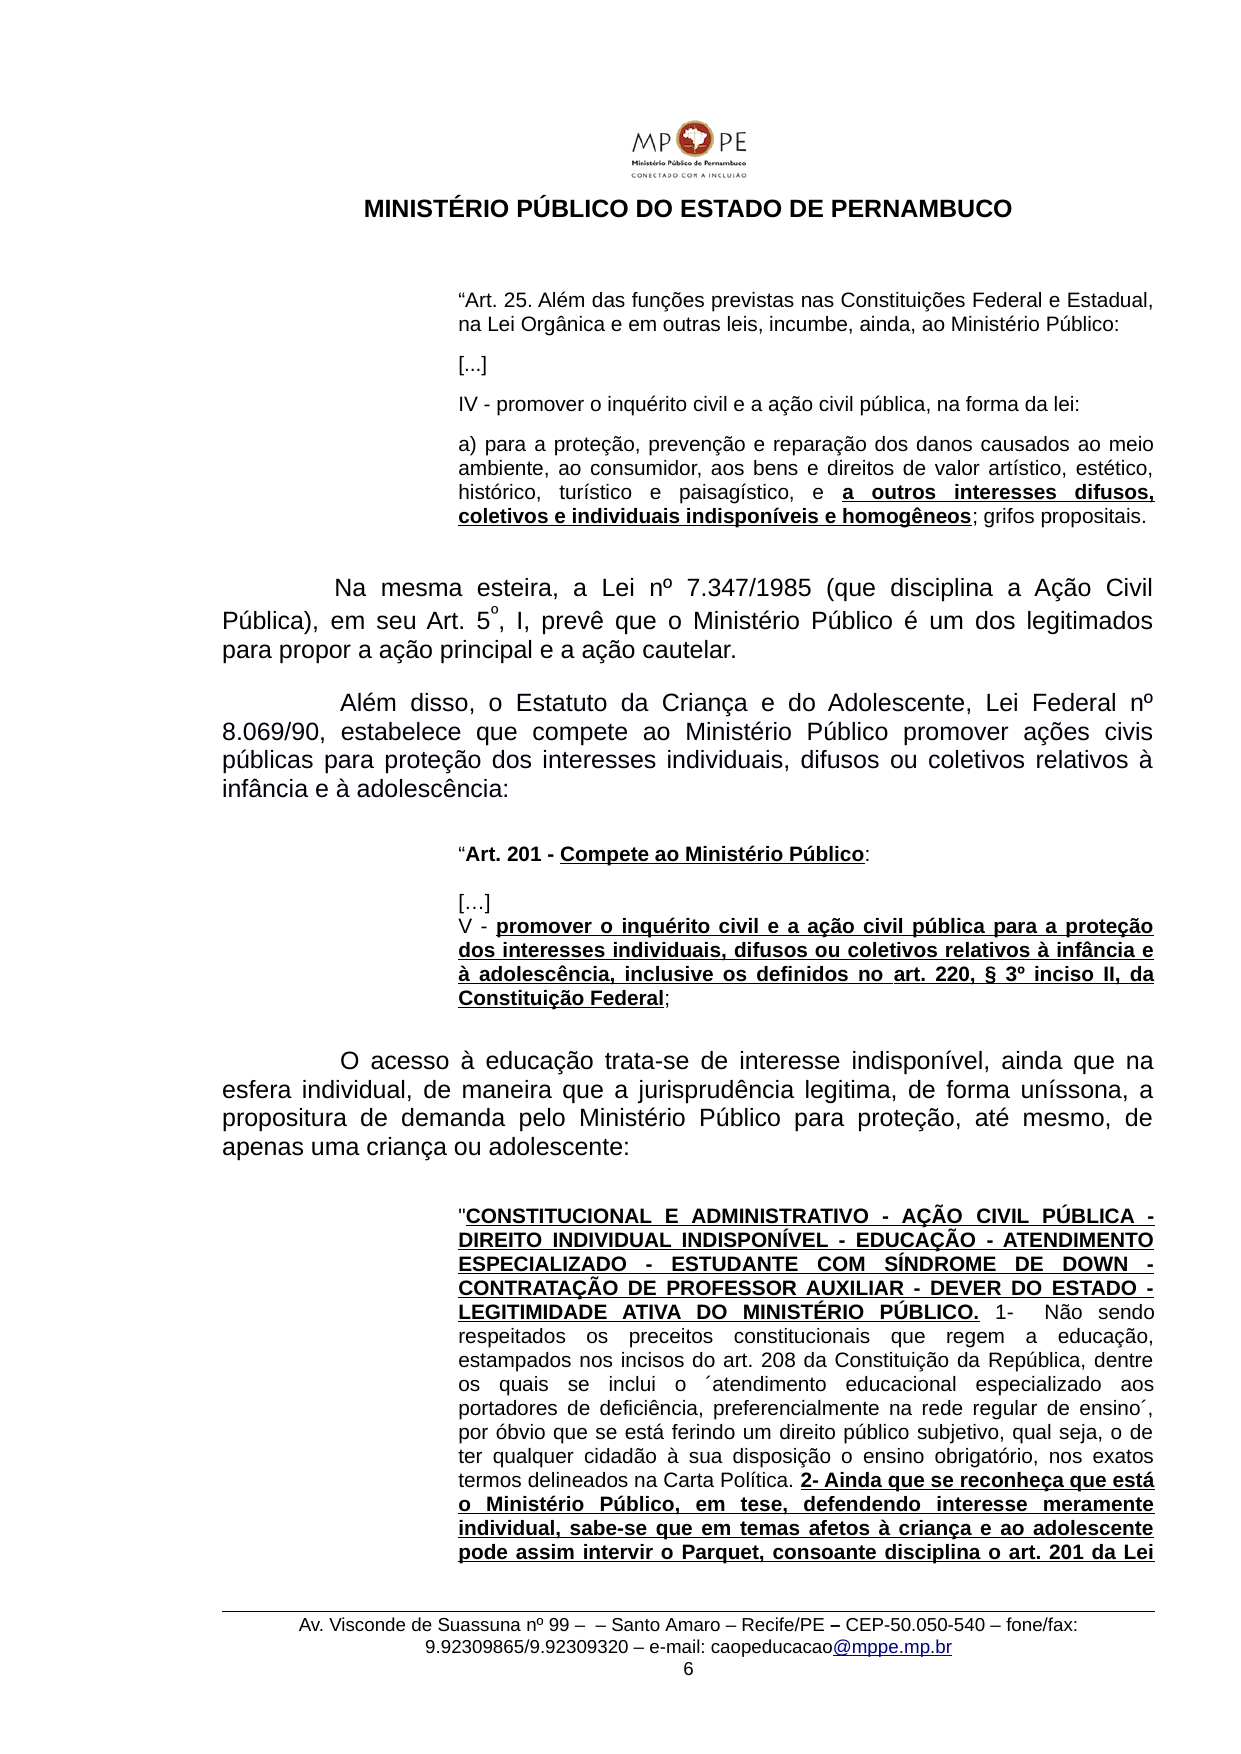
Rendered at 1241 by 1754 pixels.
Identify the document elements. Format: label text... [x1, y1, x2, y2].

text Além disso, o Estatuto da Criança e do Adolescente, Lei Federal nº 8.069/90, estabelece que compete ao Ministério Público promover ações civis públicas para proteção dos interesses individuais, difusos ou coletivos relativos à infância e à adolescência: [222, 688, 1155, 803]
text “Art. 25. Além das funções previstas nas Constituições Federal e Estadual, na Lei Orgânica e em outras leis, incumbe, ainda, ao Ministério Público: [458, 287, 1155, 335]
text IV - promover o inquérito civil e a ação civil pública, na forma da lei: [458, 392, 1155, 416]
text Na mesma esteira, a Lei nº 7.347/1985 (que disciplina a Ação Civil Pública), em seu Art. 5º, I, prevê que o Ministério Público é um dos legitimados para propor a ação principal e a ação cautelar. [222, 573, 1155, 664]
text individual, sabe-se que em temas afetos à criança e ao adolescente pode assim intervir o Parquet, consoante disciplina o art. 201 da Lei [458, 1514, 1155, 1561]
text "CONSTITUCIONAL E ADMINISTRATIVO - AÇÃO CIVIL PÚBLICA - DIREITO INDIVIDUAL INDISPONÍVEL - EDUCAÇÃO - ATENDIMENTO ESPECIALIZADO - ESTUDANTE COM SÍNDROME DE DOWN - CONTRATAÇÃO DE PROFESSOR AUXILIAR - DEVER DO ESTADO - LEGITIMIDADE ATIVA DO MINISTÉRIO PÚBLICO. 1- Não sendo respeitados os preceitos constitucionais que regem a educação, estampados nos incisos do art. 208 da Constituição da República, dentre os quais se inclui o ´atendimento educacional especializado aos portadores de deficiência, preferencialmente na rede regular de ensino´, por óbvio que se está ferindo um direito público subjetivo, qual seja, o de ter qualquer cidadão à sua disposição o ensino obrigatório, nos exatos termos delineados na Carta Política. 2- Ainda que se reconheça que está o Ministério Público, em tese, defendendo interesse meramente [458, 1204, 1155, 1513]
picture [604, 103, 773, 194]
text V - promover o inquérito civil e a ação civil pública para a proteção dos interesses individuais, difusos ou coletivos relativos à infância e à adolescência, inclusive os definidos no art. 220, § 3º inciso II, da Constituição Federal; [458, 914, 1155, 1010]
text […] [458, 890, 1155, 914]
text [...] [458, 352, 1155, 376]
text a) para a proteção, prevenção e reparação dos danos causados ao meio ambiente, ao consumidor, aos bens e direitos de valor artístico, estético, histórico, turístico e paisagístico, e a outros interesses difusos, coletivos e individuais indisponíveis e homogêneos; grifos propositais. [458, 432, 1155, 528]
text “Art. 201 - Compete ao Ministério Público: [458, 842, 1155, 866]
text O acesso à educação trata-se de interesse indisponível, ainda que na esfera individual, de maneira que a jurisprudência legitima, de forma uníssona, a propositura de demanda pelo Ministério Público para proteção, até mesmo, de apenas uma criança ou adolescente: [222, 1046, 1155, 1161]
